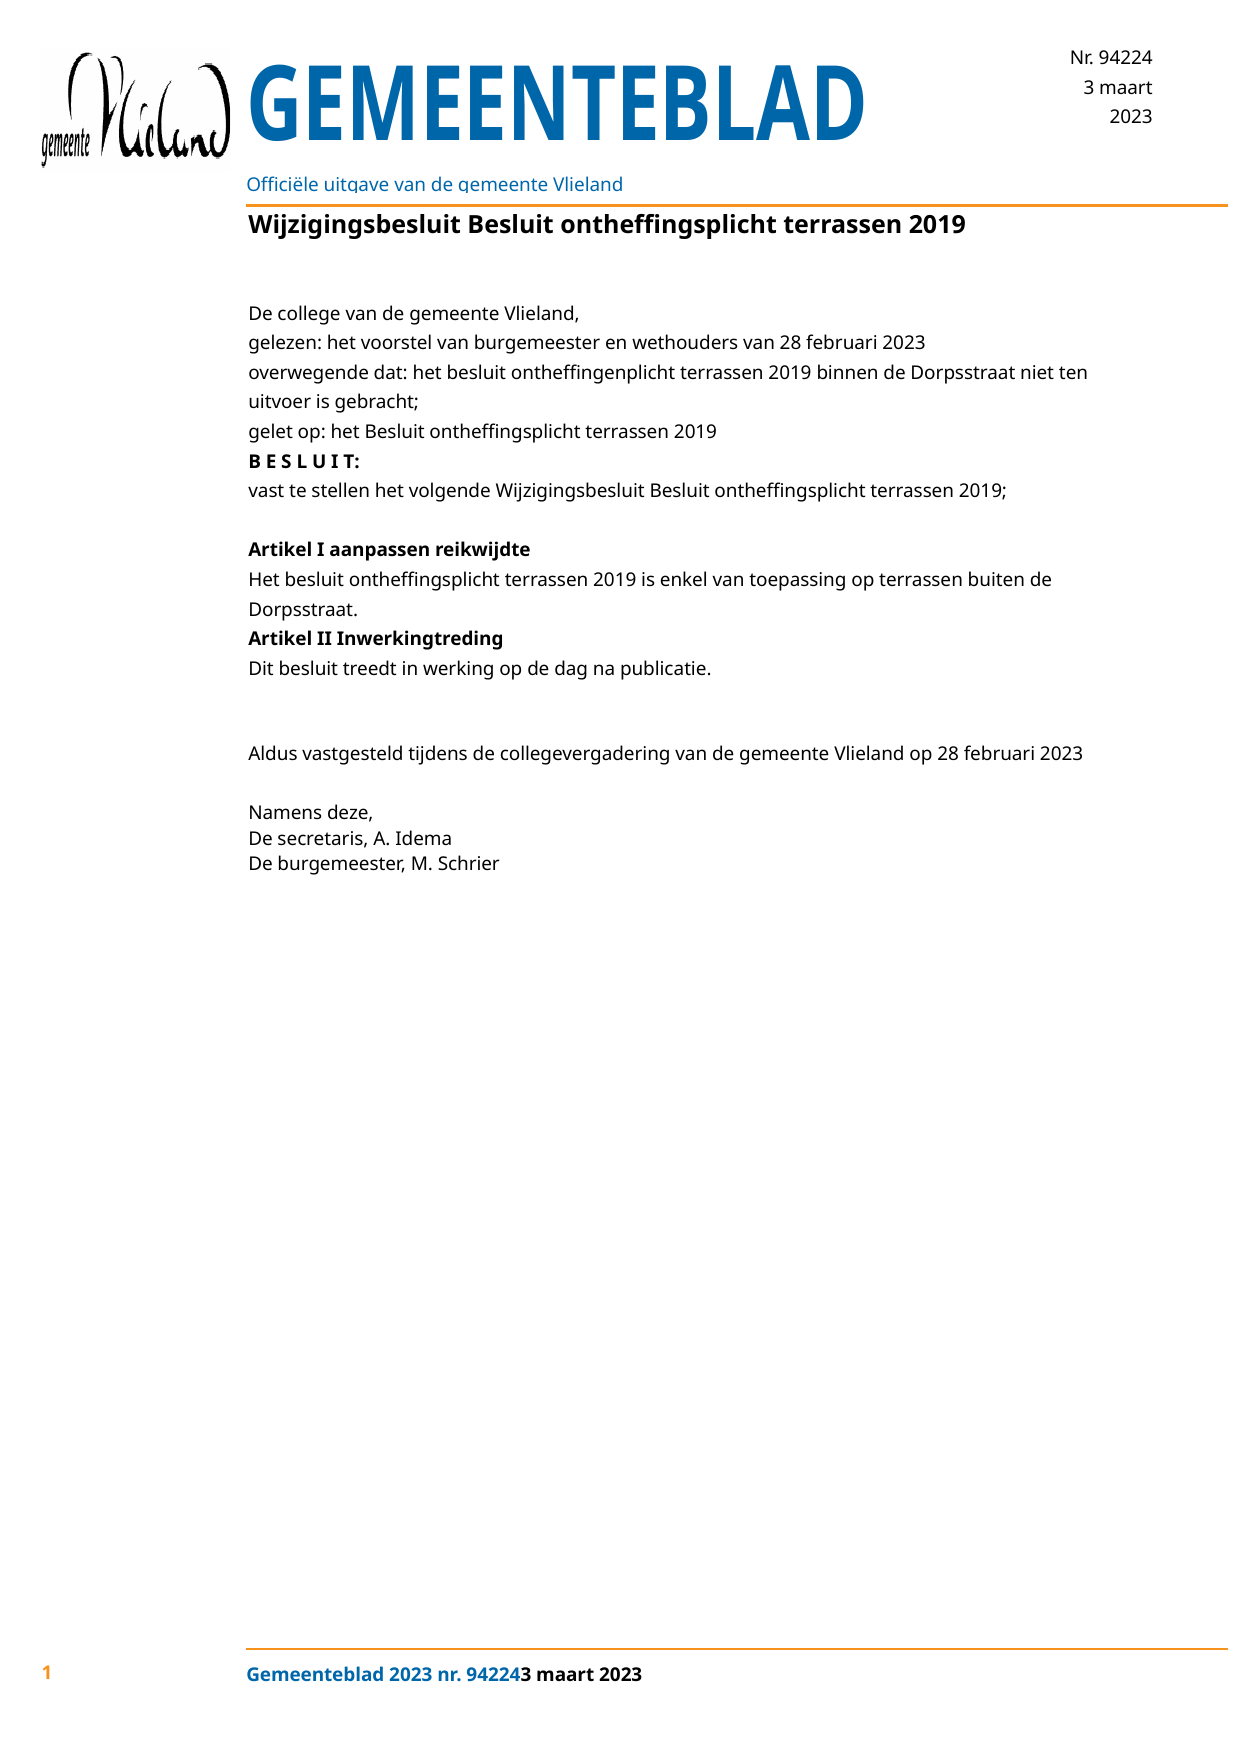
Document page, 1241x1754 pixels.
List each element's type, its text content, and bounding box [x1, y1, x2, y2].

text B E S L U I T: [248, 448, 1152, 473]
text vast te stellen het volgende Wijzigingsbesluit Besluit ontheffingsplicht terrassen 2019; [248, 477, 1152, 503]
picture [41, 47, 231, 172]
text Artikel II Inwerkingtreding [248, 625, 1152, 651]
text Dit besluit treedt in werking op de dag na publicatie. [248, 655, 1152, 681]
text Het besluit ontheffingsplicht terrassen 2019 is enkel van toepassing op terrassen buiten de Dorpsstraat. [248, 566, 1152, 621]
text gelet op: het Besluit ontheffingsplicht terrassen 2019 [248, 418, 1152, 444]
text De burgemeester, M. Schrier [248, 850, 1152, 876]
text overwegende dat: het besluit ontheffingenplicht terrassen 2019 binnen de Dorpsstraat niet ten uitvoer is gebracht; [248, 359, 1152, 414]
text Artikel I aanpassen reikwijdte [248, 537, 1152, 562]
text gelezen: het voorstel van burgemeester en wethouders van 28 februari 2023 [248, 329, 1152, 355]
text Namens deze, [248, 799, 1152, 825]
text De secretaris, A. Idema [248, 825, 1152, 850]
text Wijzigingsbesluit Besluit ontheffingsplicht terrassen 2019 [248, 207, 1152, 241]
text De college van de gemeente Vlieland, [248, 300, 1152, 326]
text Aldus vastgesteld tijdens de collegevergadering van de gemeente Vlieland op 28 februari 2023 [248, 740, 1152, 766]
